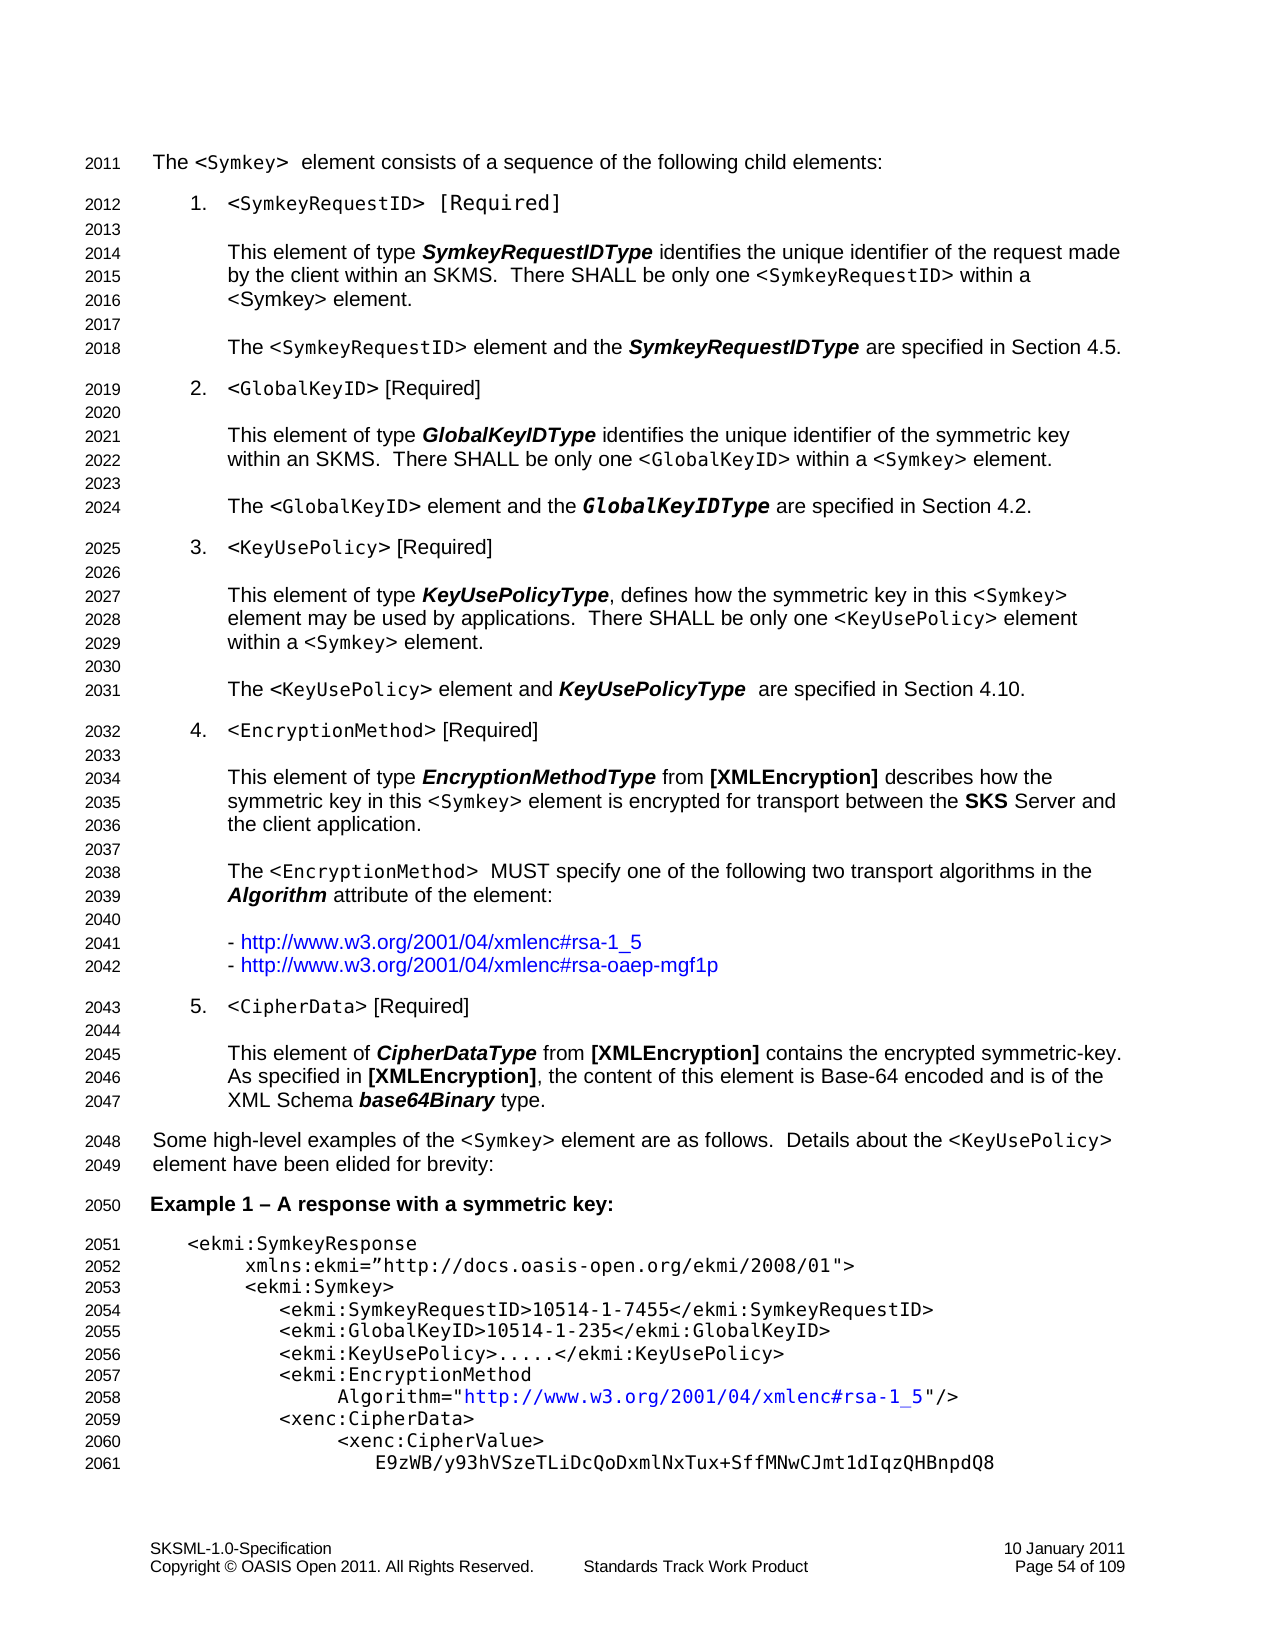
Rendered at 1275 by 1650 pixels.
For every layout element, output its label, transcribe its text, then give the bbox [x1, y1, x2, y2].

text Example 1 – A response with a symmetric key: [150, 1192, 1125, 1216]
text The <Symkey> element consists of a sequence of the following child elements: [152, 150, 1125, 174]
text Some high-level examples of the <Symkey> element are as follows. Details about the <KeyUsePolicy> element have been elided for brevity: [152, 1128, 1125, 1176]
list <SymkeyRequestID> [Required] This element of type SymkeyRequestIDType identifies the unique identifier of the request made by the client within an SKMS. There SHALL be only one <SymkeyRequestID> within a <Symkey> element. The <SymkeyRequestID> element and the SymkeyRequestIDType are specified in Section 4.5. [190, 191, 1125, 359]
list <CipherData> [Required] This element of CipherDataType from [XMLEncryption] contains the encrypted symmetric-key. As specified in [XMLEncryption], the content of this element is Base-64 encoded and is of the XML Schema base64Binary type. [190, 994, 1125, 1112]
list <KeyUsePolicy> [Required] This element of type KeyUsePolicyType, defines how the symmetric key in this <Symkey> element may be used by applications. There SHALL be only one <KeyUsePolicy> element within a <Symkey> element. The <KeyUsePolicy> element and KeyUsePolicyType are specified in Section 4.10. [190, 535, 1125, 702]
list <EncryptionMethod> [Required] This element of type EncryptionMethodType from [XMLEncryption] describes how the symmetric key in this <Symkey> element is encrypted for transport between the SKS Server and the client application. The <EncryptionMethod> MUST specify one of the following two transport algorithms in the Algorithm attribute of the element: - http://www.w3.org/2001/04/xmlenc#rsa-1_5 - http://www.w3.org/2001/04/xmlenc#rsa-oaep-mgf1p [190, 718, 1125, 977]
list <GlobalKeyID> [Required] This element of type GlobalKeyIDType identifies the unique identifier of the symmetric key within an SKMS. There SHALL be only one <GlobalKeyID> within a <Symkey> element. The <GlobalKeyID> element and the GlobalKeyIDType are specified in Section 4.2. [190, 375, 1125, 518]
text <ekmi:SymkeyResponse xmlns:ekmi=”http://docs.oasis-open.org/ekmi/2008/01"> <ekmi:Symkey> <ekmi:SymkeyRequestID>10514-1-7455</ekmi:SymkeyRequestID> <ekmi:GlobalKeyID>10514-1-235</ekmi:GlobalKeyID> <ekmi:KeyUsePolicy>.....</ekmi:KeyUsePolicy> <ekmi:EncryptionMethod Algorithm="http://www.w3.org/2001/04/xmlenc#rsa-1_5"/> <xenc:CipherData> <xenc:CipherValue> E9zWB/y93hVSzeTLiDcQoDxmlNxTux+SffMNwCJmt1dIqzQHBnpdQ8 [187, 1232, 1125, 1474]
